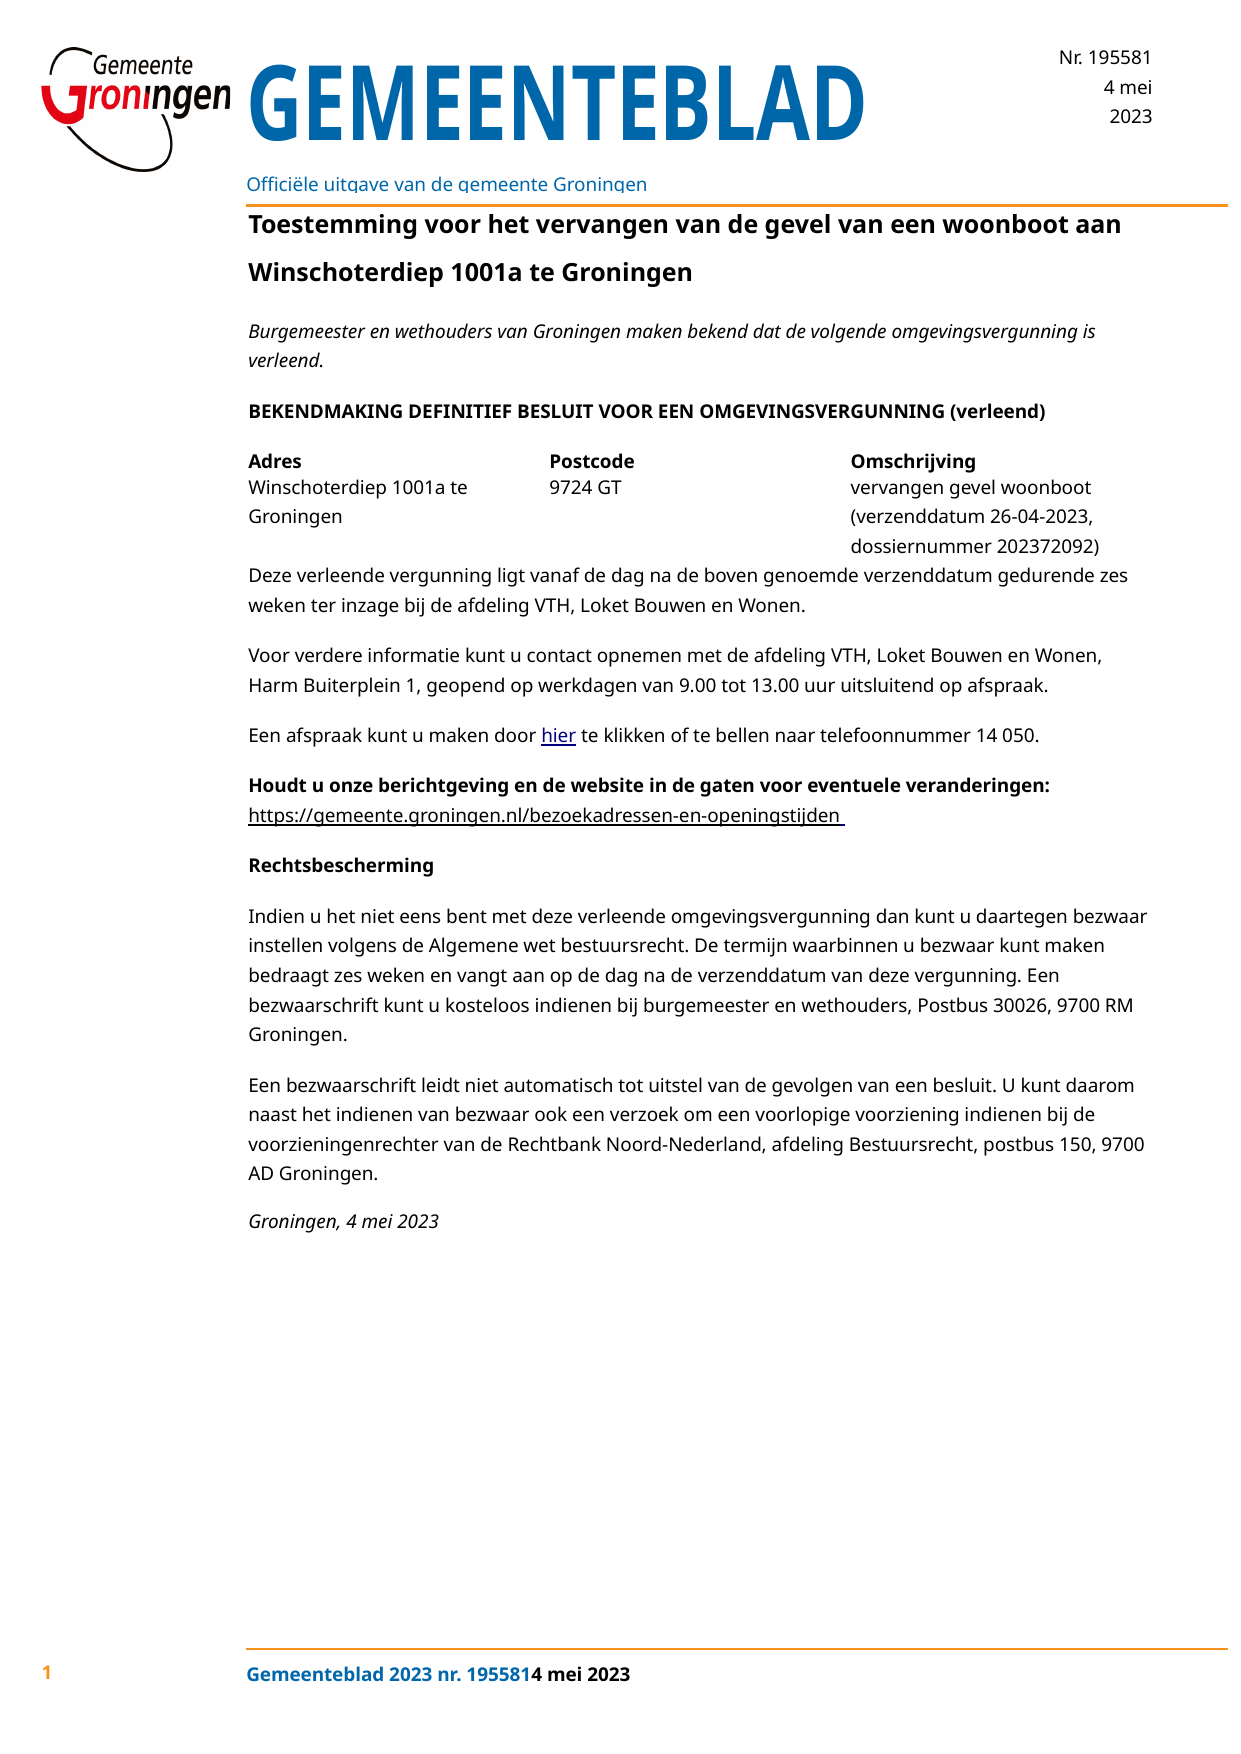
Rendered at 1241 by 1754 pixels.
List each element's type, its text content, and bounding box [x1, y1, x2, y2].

text BEKENDMAKING DEFINITIEF BESLUIT VOOR EEN OMGEVINGSVERGUNNING (verleend) [248, 398, 1152, 424]
picture [41, 47, 231, 172]
text Een bezwaarschrift leidt niet automatisch tot uitstel van de gevolgen van een besluit. U kunt daarom naast het indienen van bezwaar ook een verzoek om een voorlopige voorziening indienen bij de voorzieningenrechter van de Rechtbank Noord-Nederland, afdeling Bestuursrecht, postbus 150, 9700 AD Groningen. [248, 1072, 1152, 1186]
table_cell 9724 GT [549, 474, 850, 559]
text Burgemeester en wethouders van Groningen maken bekend dat de volgende omgevingsvergunning is verleend. [248, 318, 1152, 373]
text Een afspraak kunt u maken door hier te klikken of te bellen naar telefoonnummer 14 050. [248, 722, 1152, 748]
text Groningen, 4 mei 2023 [248, 1208, 1152, 1234]
text Voor verdere informatie kunt u contact opnemen met de afdeling VTH, Loket Bouwen en Wonen, Harm Buiterplein 1, geopend op werkdagen van 9.00 tot 13.00 uur uitsluitend op afspraak. [248, 642, 1152, 698]
text Toestemming voor het vervangen van de gevel van een woonboot aan Winschoterdiep 1001a te Groningen [248, 207, 1152, 288]
table_header Omschrijving [850, 449, 1152, 474]
table_header Adres [248, 449, 549, 474]
table_header Postcode [549, 449, 850, 474]
text Indien u het niet eens bent met deze verleende omgevingsvergunning dan kunt u daartegen bezwaar instellen volgens de Algemene wet bestuursrecht. De termijn waarbinnen u bezwaar kunt maken bedraagt zes weken en vangt aan op de dag na de verzenddatum van deze vergunning. Een bezwaarschrift kunt u kosteloos indienen bij burgemeester en wethouders, Postbus 30026, 9700 RM Groningen. [248, 903, 1152, 1047]
text Deze verleende vergunning ligt vanaf de dag na de boven genoemde verzenddatum gedurende zes weken ter inzage bij de afdeling VTH, Loket Bouwen en Wonen. [248, 562, 1152, 618]
text Houdt u onze berichtgeving en de website in de gaten voor eventuele veranderingen: https://gemeente.groningen.nl/bezoekadressen-en-openingstijden [248, 773, 1152, 828]
table_cell vervangen gevel woonboot (verzenddatum 26-04-2023, dossiernummer 202372092) [850, 474, 1152, 559]
table_cell Winschoterdiep 1001a te Groningen [248, 474, 549, 559]
text Rechtsbescherming [248, 853, 1152, 878]
